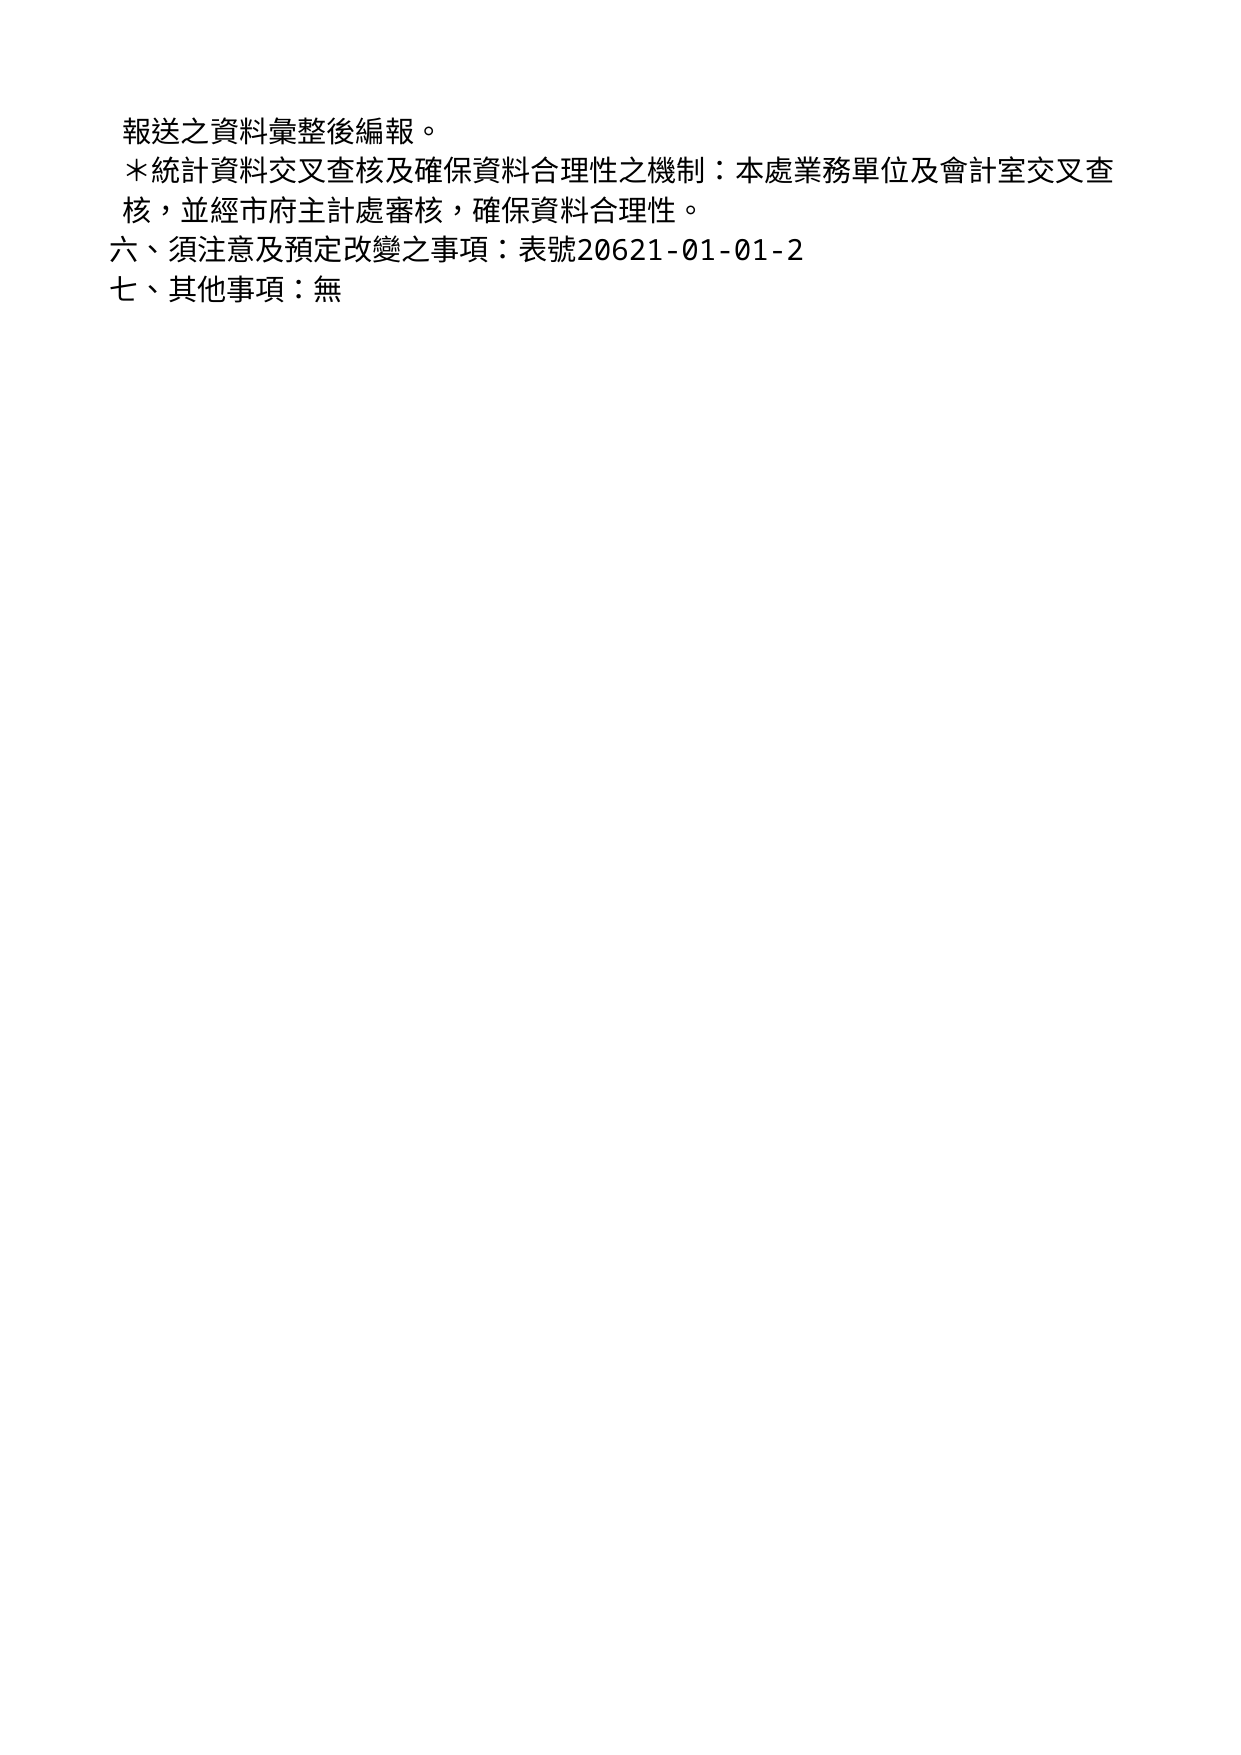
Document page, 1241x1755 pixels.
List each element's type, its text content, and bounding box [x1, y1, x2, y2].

table_cell 報送之資料彙整後編報。 [89, 110, 1136, 150]
table_cell 七、其他事項：無 [89, 269, 1136, 308]
table_cell ＊統計資料交叉查核及確保資料合理性之機制：本處業務單位及會計室交叉查核，並經市府主計處審核，確保資料合理性。 [89, 150, 1136, 229]
table_cell 六、須注意及預定改變之事項：表號20621-01-01-2 [89, 229, 1136, 269]
